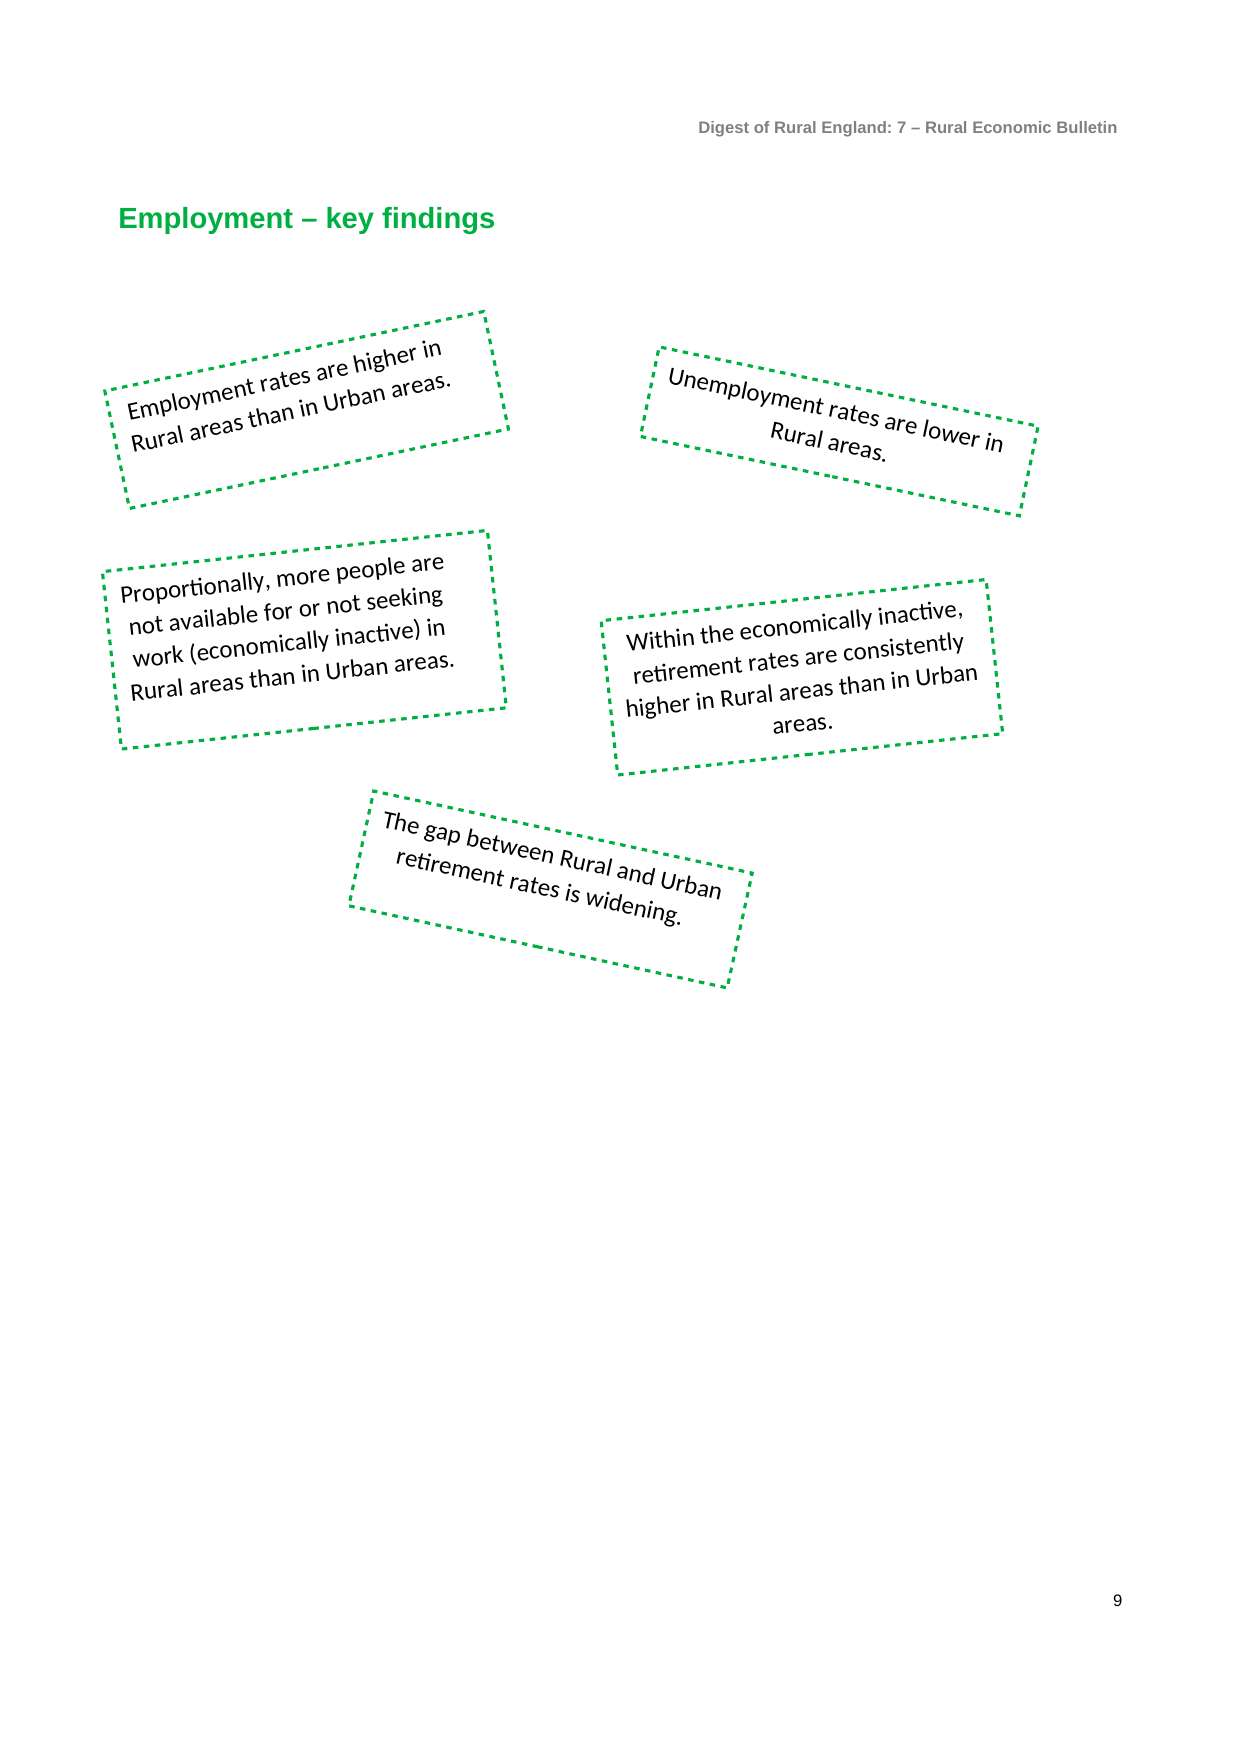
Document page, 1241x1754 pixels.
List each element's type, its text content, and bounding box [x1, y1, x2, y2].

subtitle Employment – key findings [118, 201, 1122, 235]
